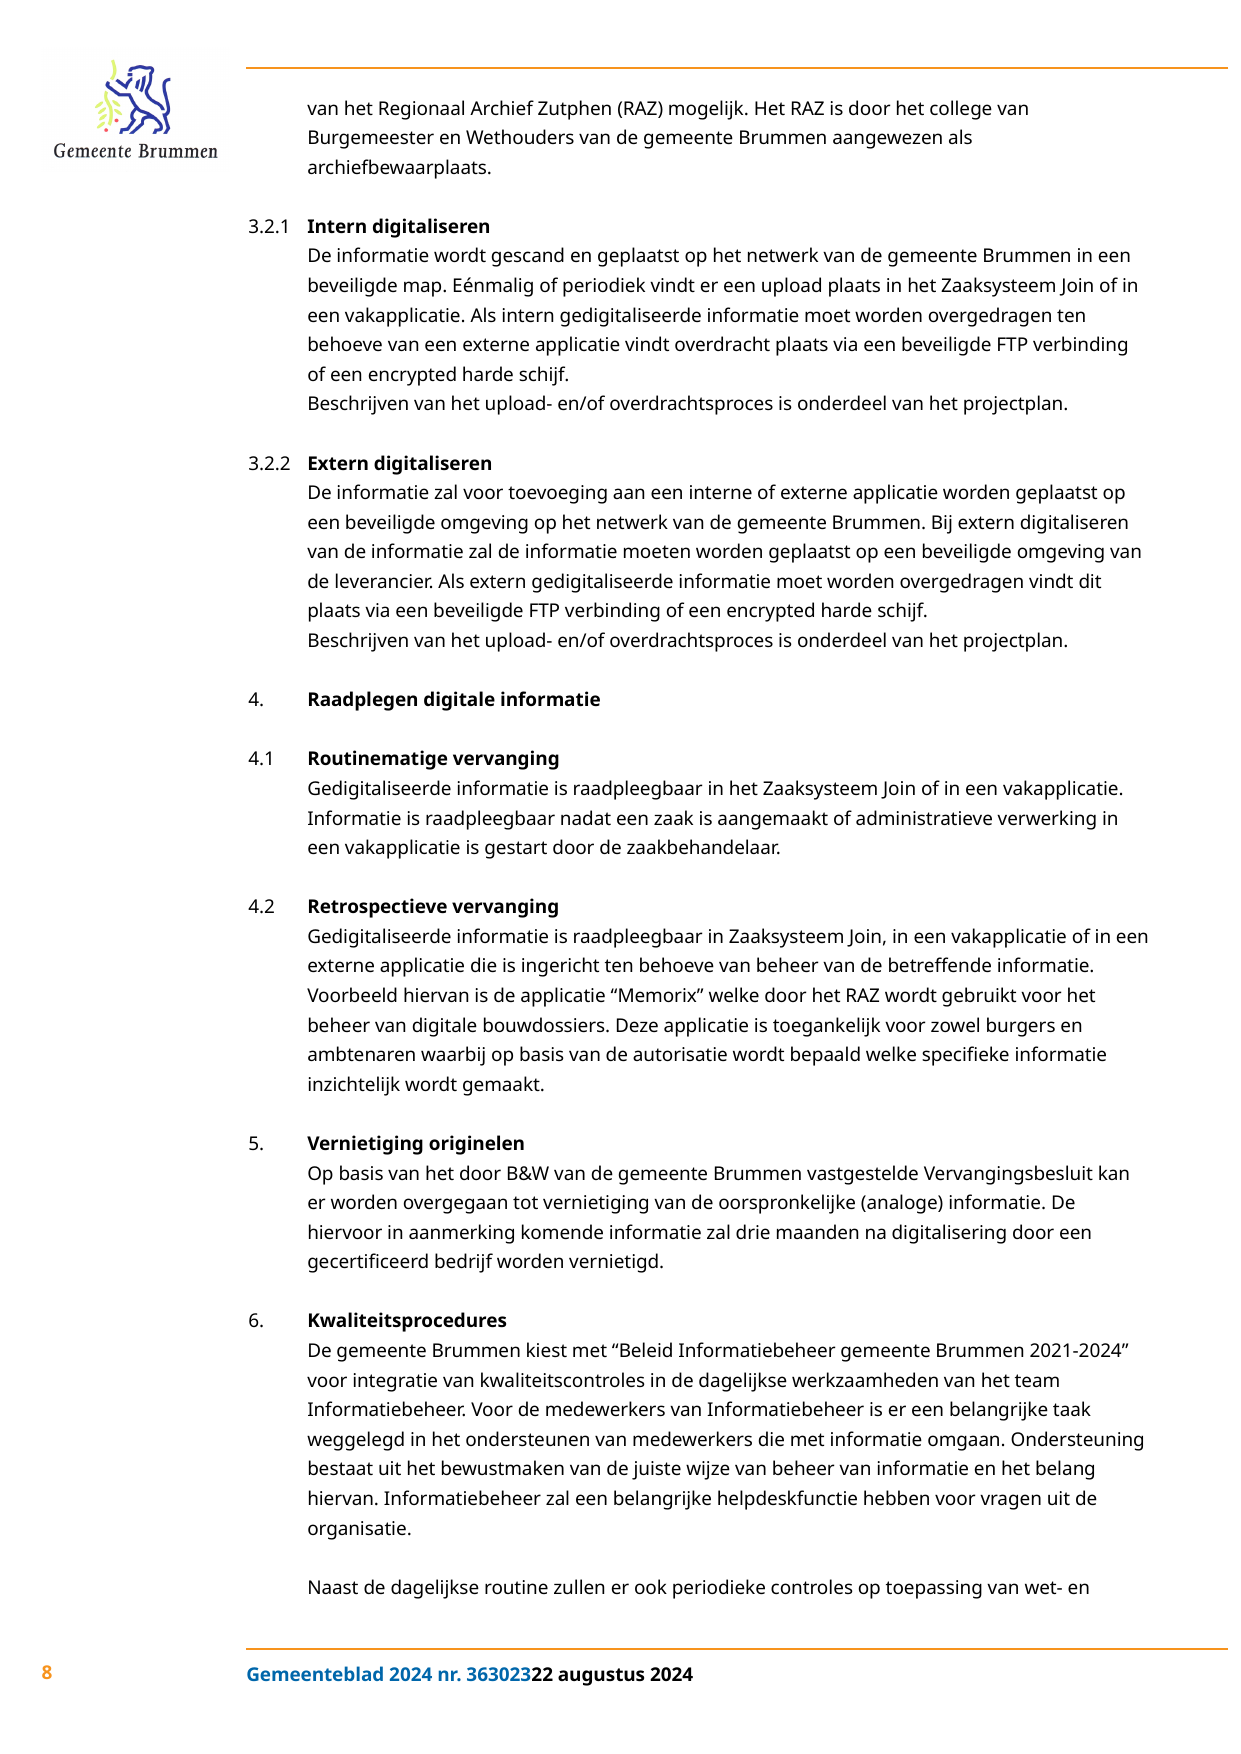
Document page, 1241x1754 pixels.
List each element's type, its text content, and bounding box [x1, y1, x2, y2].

picture [41, 47, 231, 172]
list Gedigitaliseerde informatie is raadpleegbaar in Zaaksysteem Join, in een vakapplicatie of in een externe applicatie die is ingericht ten behoeve van beheer van de betreffende informatie. Voorbeeld hiervan is de applicatie “Memorix” welke door het RAZ wordt gebruikt voor het beheer van digitale bouwdossiers. Deze applicatie is toegankelijk voor zowel burgers en ambtenaren waarbij op basis van de autorisatie wordt bepaald welke specifieke informatie inzichtelijk wordt gemaakt. [248, 923, 1152, 1097]
list Beschrijven van het upload- en/of overdrachtsproces is onderdeel van het projectplan. [248, 627, 1152, 653]
list De gemeente Brummen kiest met “Beleid Informatiebeheer gemeente Brummen 2021-2024” voor integratie van kwaliteitscontroles in de dagelijkse werkzaamheden van het team Informatiebeheer. Voor de medewerkers van Informatiebeheer is er een belangrijke taak weggelegd in het ondersteunen van medewerkers die met informatie omgaan. Ondersteuning bestaat uit het bewustmaken van de juiste wijze van beheer van informatie en het belang hiervan. Informatiebeheer zal een belangrijke helpdeskfunctie hebben voor vragen uit de organisatie. [248, 1337, 1152, 1541]
list Routinematige vervanging [248, 746, 1152, 771]
list De informatie zal voor toevoeging aan een interne of externe applicatie worden geplaatst op een beveiligde omgeving op het netwerk van de gemeente Brummen. Bij extern digitaliseren van de informatie zal de informatie moeten worden geplaatst op een beveiligde omgeving van de leverancier. Als extern gedigitaliseerde informatie moet worden overgedragen vindt dit plaats via een beveiligde FTP verbinding of een encrypted harde schijf. [248, 479, 1152, 623]
list Intern digitaliseren [248, 213, 1152, 239]
list Retrospectieve vervanging [248, 893, 1152, 919]
list Naast de dagelijkse routine zullen er ook periodieke controles op toepassing van wet- en [248, 1574, 1152, 1600]
list Raadplegen digitale informatie [248, 686, 1152, 712]
list De informatie wordt gescand en geplaatst op het netwerk van de gemeente Brummen in een beveiligde map. Eénmalig of periodiek vindt er een upload plaats in het Zaaksysteem Join of in een vakapplicatie. Als intern gedigitaliseerde informatie moet worden overgedragen ten behoeve van een externe applicatie vindt overdracht plaats via een beveiligde FTP verbinding of een encrypted harde schijf. [248, 243, 1152, 387]
list van het Regionaal Archief Zutphen (RAZ) mogelijk. Het RAZ is door het college van Burgemeester en Wethouders van de gemeente Brummen aangewezen als archiefbewaarplaats. [248, 95, 1152, 180]
list Kwaliteitsprocedures [248, 1308, 1152, 1333]
list Vernietiging originelen [248, 1130, 1152, 1156]
list Extern digitaliseren [248, 450, 1152, 476]
list Beschrijven van het upload- en/of overdrachtsproces is onderdeel van het projectplan. [248, 391, 1152, 416]
list Op basis van het door B&W van de gemeente Brummen vastgestelde Vervangingsbesluit kan er worden overgegaan tot vernietiging van de oorspronkelijke (analoge) informatie. De hiervoor in aanmerking komende informatie zal drie maanden na digitalisering door een gecertificeerd bedrijf worden vernietigd. [248, 1160, 1152, 1274]
list Gedigitaliseerde informatie is raadpleegbaar in het Zaaksysteem Join of in een vakapplicatie. Informatie is raadpleegbaar nadat een zaak is aangemaakt of administratieve verwerking in een vakapplicatie is gestart door de zaakbehandelaar. [248, 775, 1152, 860]
